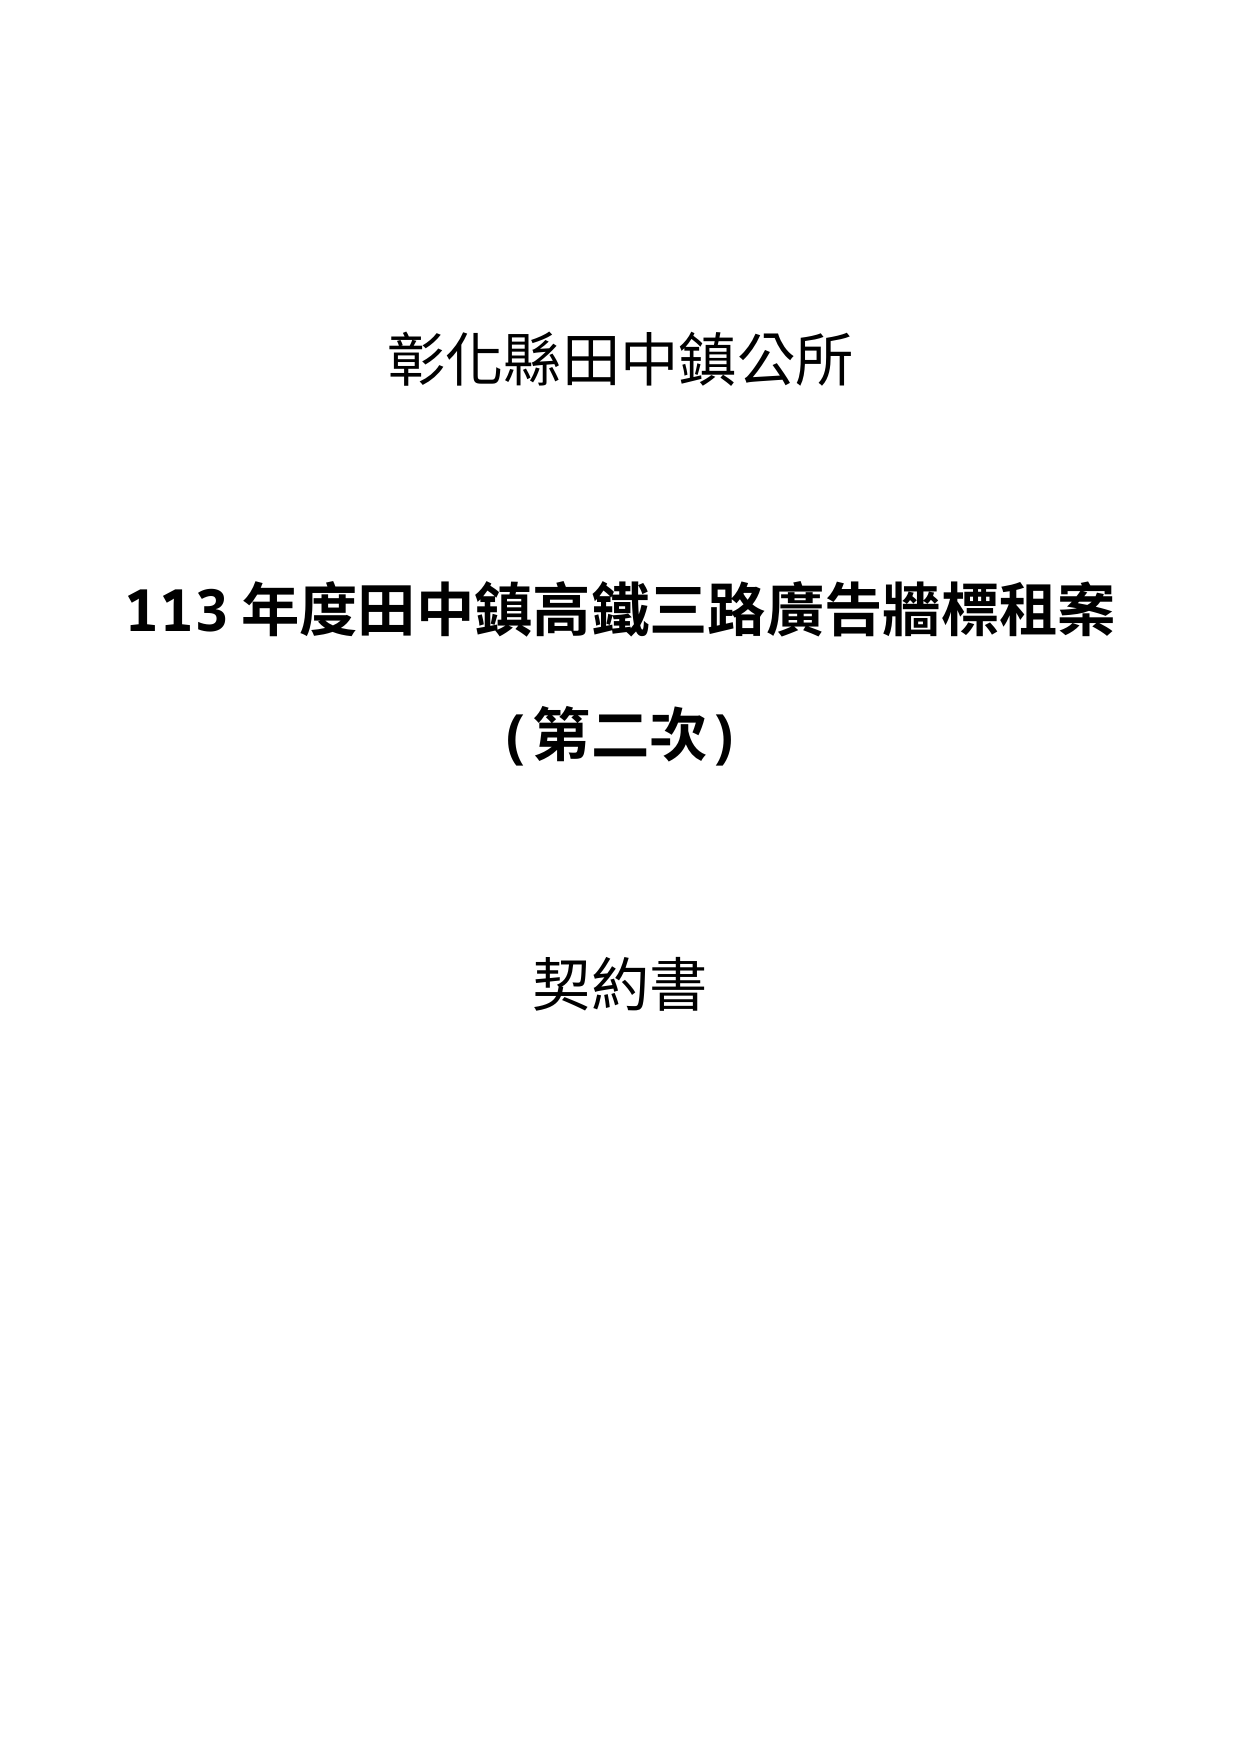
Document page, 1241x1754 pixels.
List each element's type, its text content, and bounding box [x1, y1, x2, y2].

text 113年度田中鎮高鐵三路廣告牆標租案(第二次) [118, 533, 1122, 783]
text 彰化縣田中鎮公所 [118, 283, 1122, 408]
text 契約書 [118, 908, 1122, 1033]
